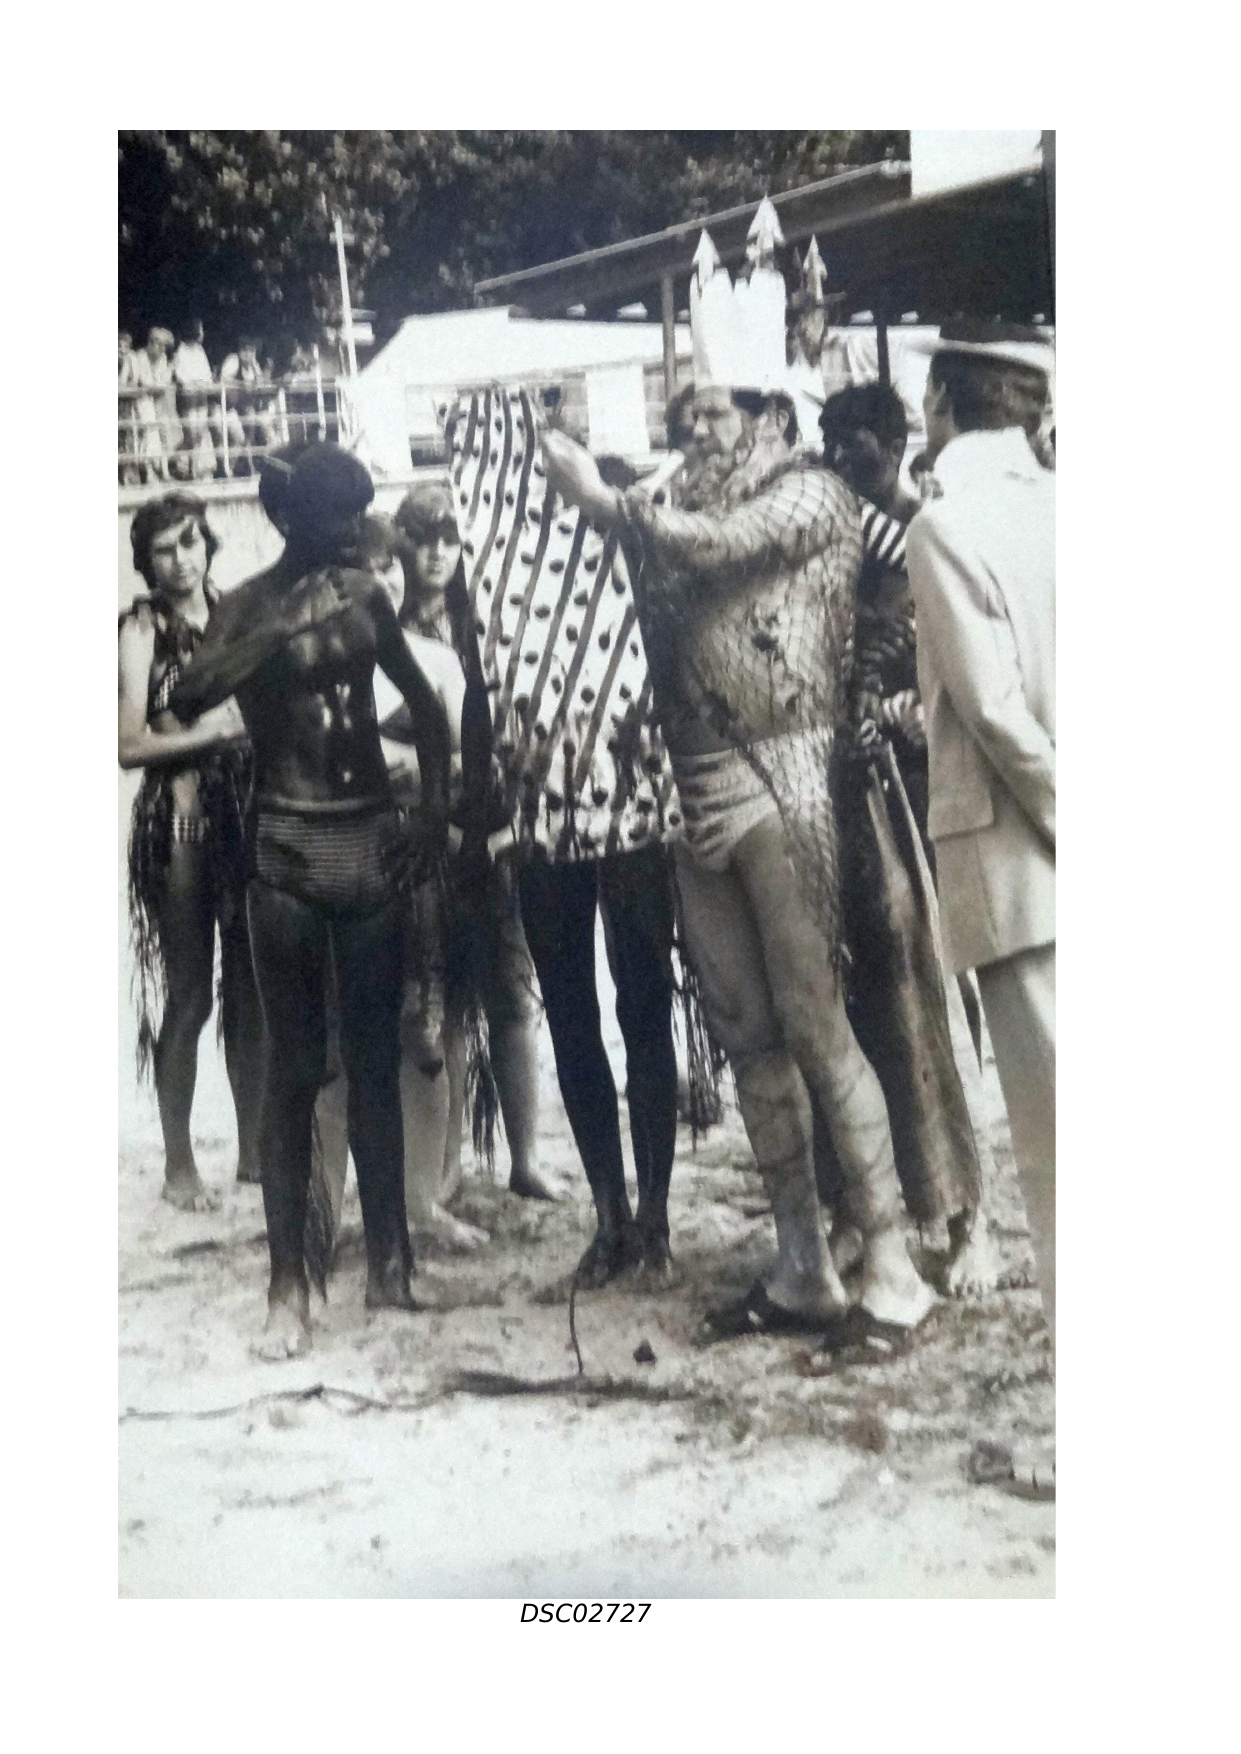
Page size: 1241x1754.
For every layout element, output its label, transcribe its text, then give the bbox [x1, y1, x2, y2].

picture [118, 130, 1056, 1599]
text DSC02727 [118, 1599, 1056, 1628]
